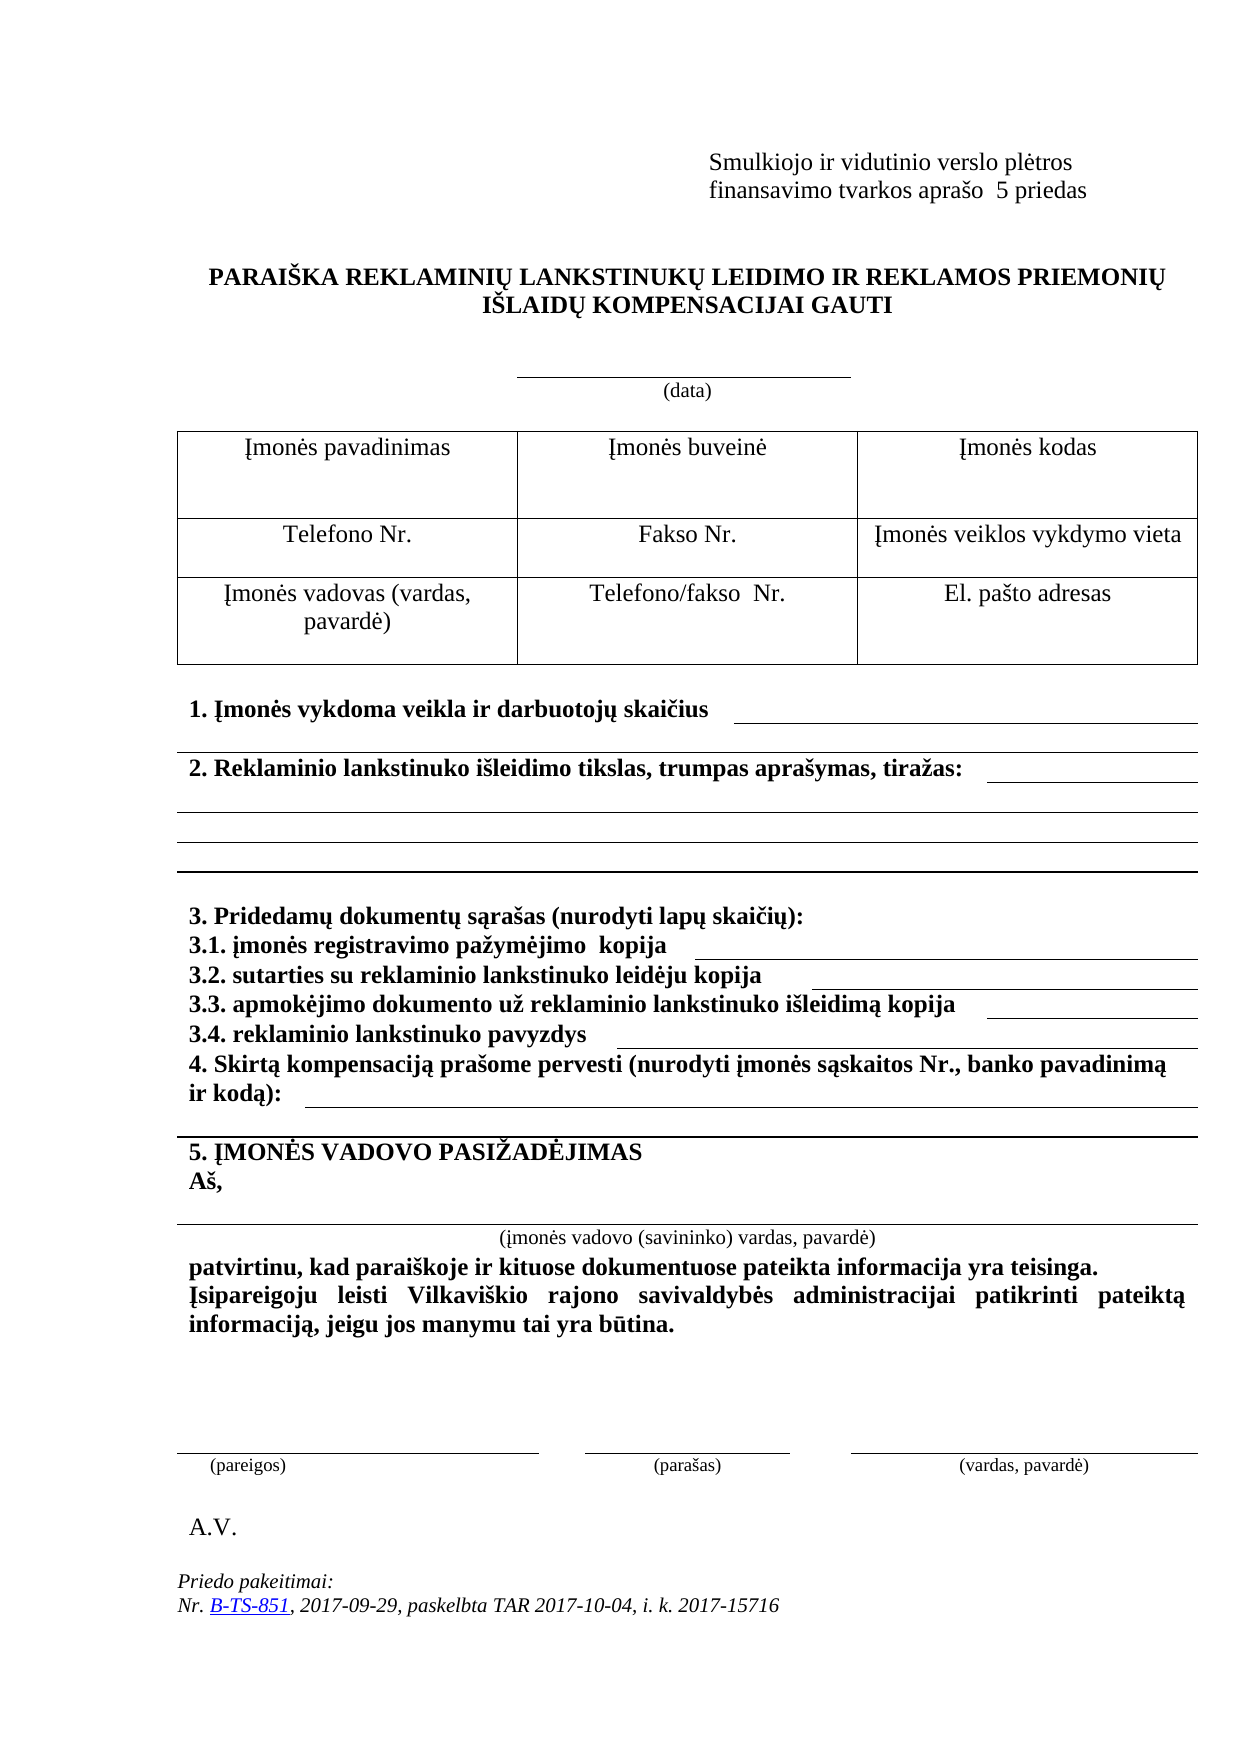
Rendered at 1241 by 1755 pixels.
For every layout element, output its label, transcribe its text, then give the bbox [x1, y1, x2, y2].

table_cell [177, 1424, 539, 1453]
table_cell [177, 1483, 1198, 1512]
table_cell [539, 1453, 585, 1483]
table_cell Telefono Nr. [178, 519, 517, 577]
text Smulkiojo ir vidutinio verslo plėtros [177, 147, 1181, 176]
table_cell (data) [177, 377, 1198, 402]
table_cell [851, 1424, 1198, 1453]
table_cell 1. Įmonės vykdoma veikla ir darbuotojų skaičius [177, 694, 734, 722]
text finansavimo tvarkos aprašo 5 priedas [177, 176, 1181, 204]
table_cell 4. Skirtą kompensaciją prašome pervesti (nurodyti įmonės sąskaitos Nr., banko pavadinimą [177, 1048, 1198, 1078]
table_cell patvirtinu, kad paraiškoje ir kituose dokumentuose pateikta informacija yra teisinga. Įsipareigoju leisti Vilkaviškio rajono savivaldybės administracijai patikrinti pateiktą informaciją, jeigu jos manymu tai yra būtina. [177, 1252, 1198, 1367]
table_cell A.V. [177, 1512, 1198, 1540]
table_cell [177, 1195, 1198, 1224]
table_cell [539, 1424, 585, 1453]
table_cell [177, 843, 1198, 871]
table_cell [831, 873, 1198, 901]
table_cell Įmonės veiklos vykdymo vieta [858, 519, 1197, 577]
table_cell [177, 723, 1198, 752]
table_cell Įmonės buveinė [518, 432, 857, 518]
table_cell Fakso Nr. [518, 519, 857, 577]
table_cell (įmonės vadovo (savininko) vardas, pavardė) [177, 1225, 1198, 1252]
text Priedo pakeitimai: [177, 1569, 1181, 1593]
table_cell [177, 873, 831, 901]
table_cell El. pašto adresas [858, 578, 1197, 664]
table_cell [177, 319, 1198, 348]
table_cell [177, 348, 305, 377]
table_cell Įmonės vadovas (vardas, pavardė) [178, 578, 517, 664]
table_cell (parašas) [585, 1454, 789, 1483]
table_cell Įmonės kodas [858, 432, 1197, 518]
table_cell 3.3. apmokėjimo dokumento už reklaminio lankstinuko išleidimą kopija [177, 989, 987, 1018]
table_cell [831, 901, 1198, 930]
table_cell [617, 1018, 1198, 1048]
table_header PARAIŠKA REKLAMINIŲ LANKSTINUKŲ LEIDIMO IR REKLAMOS PRIEMONIŲ IŠLAIDŲ KOMPENSACIJAI GAUTI [177, 262, 1198, 319]
table_cell [585, 1424, 789, 1453]
table_cell [177, 402, 1198, 431]
table_cell 5. ĮMONĖS VADOVO PASIŽADĖJIMAS [177, 1138, 1198, 1166]
table_cell 2. Reklaminio lankstinuko išleidimo tikslas, trumpas aprašymas, tiražas: [177, 753, 987, 782]
table_cell (vardas, pavardė) [851, 1454, 1198, 1483]
table_cell Aš, [177, 1166, 1198, 1195]
table_cell [790, 1453, 851, 1483]
table_cell [858, 665, 1198, 694]
table_cell 3.4. reklaminio lankstinuko pavyzdys [177, 1018, 617, 1048]
table_cell 3.1. įmonės registravimo pažymėjimo kopija [177, 930, 695, 959]
table_cell [858, 348, 987, 377]
table_cell [695, 930, 1198, 959]
table_cell [177, 1367, 1198, 1396]
table_cell Įmonės pavadinimas [178, 432, 517, 518]
table_cell [812, 960, 1198, 988]
table_cell [177, 1396, 1198, 1424]
table_cell [177, 665, 517, 694]
table_cell [517, 665, 857, 694]
table_cell 3.2. sutarties su reklaminio lankstinuko leidėju kopija [177, 959, 812, 988]
table_cell [177, 813, 1198, 842]
table_cell [987, 753, 1198, 782]
table_cell (pareigos) [177, 1454, 539, 1483]
table_cell [305, 1078, 1198, 1107]
table_cell [987, 990, 1198, 1018]
table_cell [517, 348, 851, 377]
table_cell 3. Pridedamų dokumentų sąrašas (nurodyti lapų skaičių): [177, 901, 831, 930]
table_cell [734, 694, 1198, 722]
table_cell [851, 348, 857, 377]
table_cell Telefono/fakso Nr. [518, 578, 857, 664]
table_cell ir kodą): [177, 1078, 305, 1107]
table_cell [177, 782, 1198, 812]
table_cell [177, 1107, 1198, 1136]
text Nr. B-TS-851, 2017-09-29, paskelbta TAR 2017-10-04, i. k. 2017-15716 [177, 1593, 1181, 1617]
table_cell [305, 348, 517, 377]
table_cell [987, 348, 1198, 377]
table_cell [790, 1424, 851, 1453]
